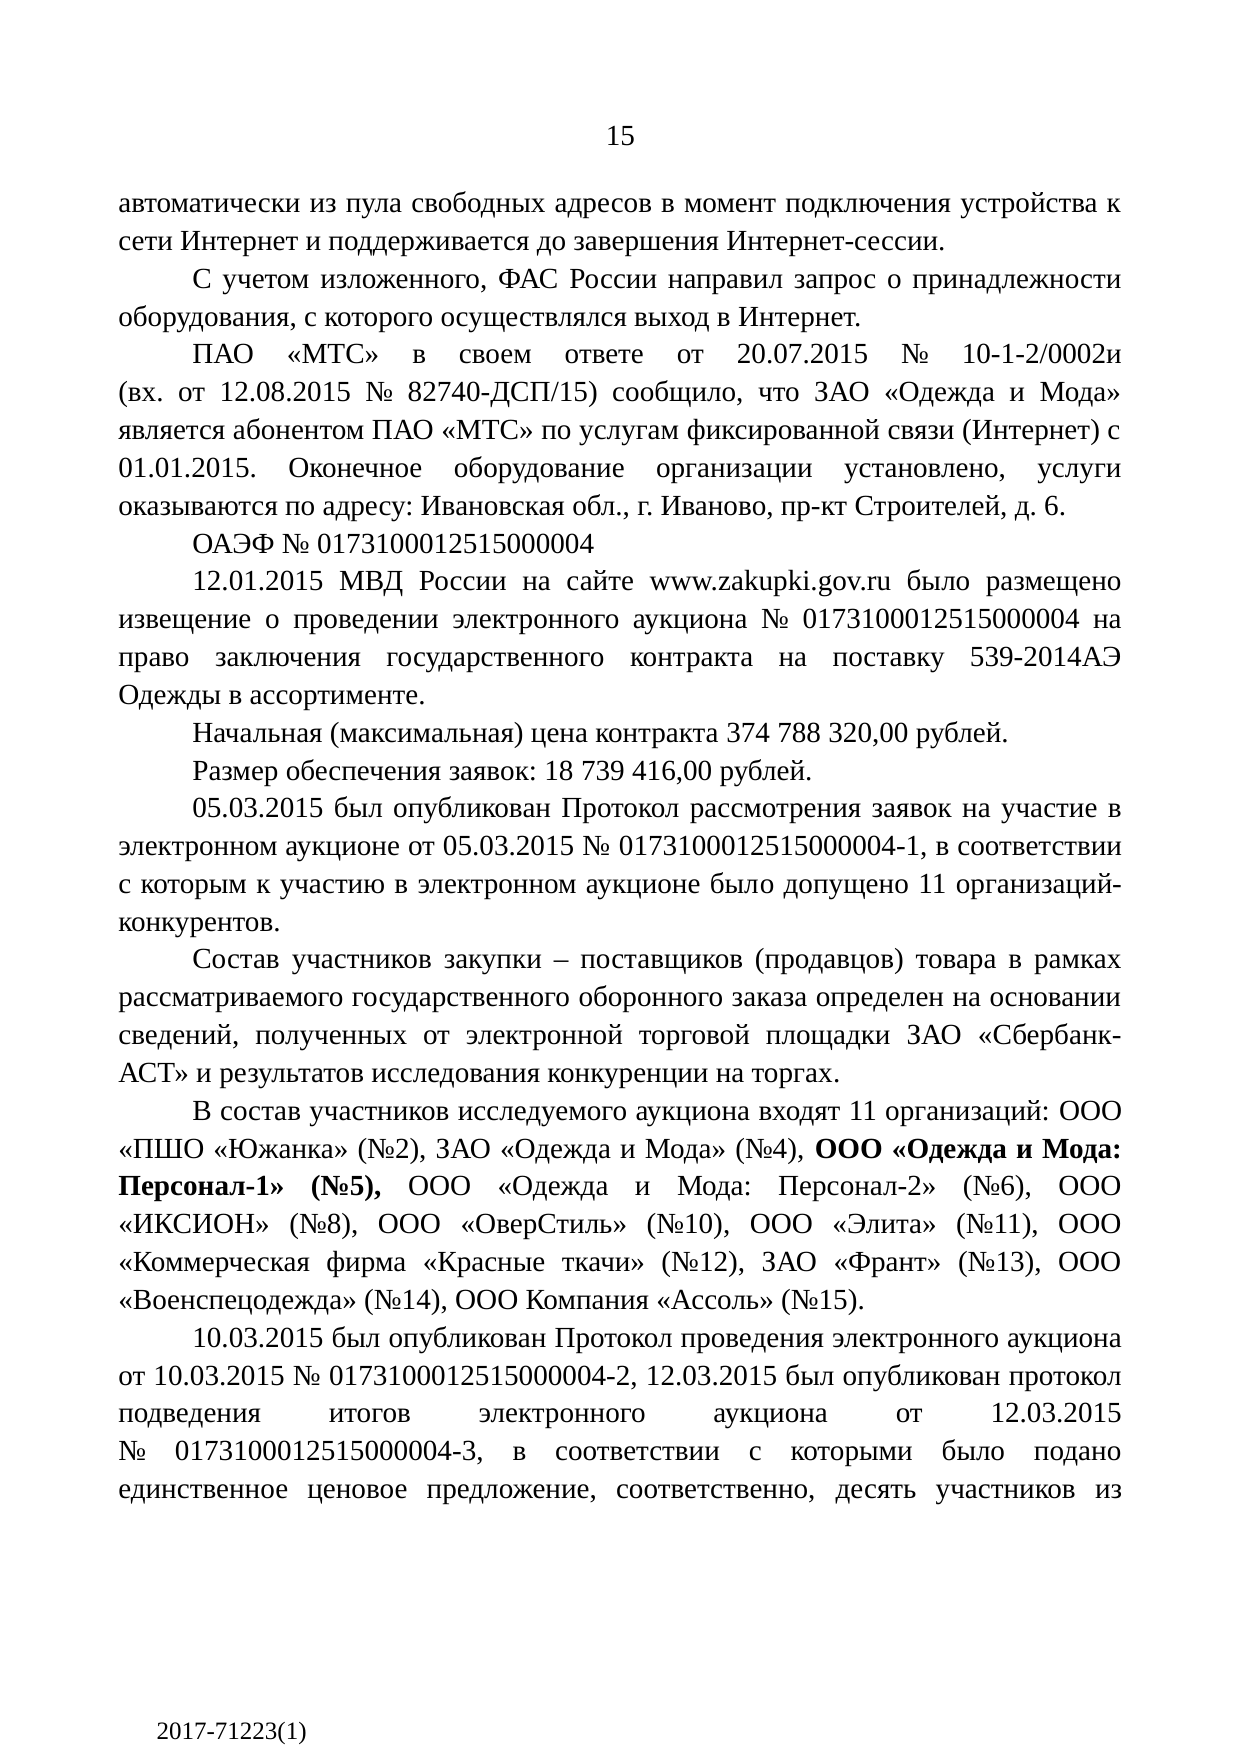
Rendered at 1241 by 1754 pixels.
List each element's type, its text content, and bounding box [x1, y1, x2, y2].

text 10.03.2015 был опубликован Протокол проведения электронного аукциона от 10.03.2015 № 0173100012515000004-2, 12.03.2015 был опубликован протокол подведения итогов электронного аукциона от 12.03.2015 № 0173100012515000004-3, в соответствии с которыми было подано единственное ценовое предложение, соответственно, десять участников из [118, 1316, 1122, 1504]
text С учетом изложенного, ФАС России направил запрос о принадлежности оборудования, с которого осуществлялся выход в Интернет. [118, 257, 1122, 332]
text Состав участников закупки – поставщиков (продавцов) товара в рамках рассматриваемого государственного оборонного заказа определен на основании сведений, полученных от электронной торговой площадки ЗАО «Сбербанк-АСТ» и результатов исследования конкуренции на торгах. [118, 937, 1122, 1089]
text 12.01.2015 МВД России на сайте www.zakupki.gov.ru было размещено извещение о проведении электронного аукциона № 0173100012515000004 на право заключения государственного контракта на поставку 539-2014АЭ Одежды в ассортименте. [118, 559, 1122, 711]
text В состав участников исследуемого аукциона входят 11 организаций: ООО «ПШО «Южанка» (№2), ЗАО «Одежда и Мода» (№4), ООО «Одежда и Мода: Персонал-1» (№5), ООО «Одежда и Мода: Персонал-2» (№6), ООО «ИКСИОН» (№8), ООО «ОверСтиль» (№10), ООО «Элита» (№11), ООО «Коммерческая фирма «Красные ткачи» (№12), ЗАО «Франт» (№13), ООО «Военспецодежда» (№14), ООО Компания «Ассоль» (№15). [118, 1089, 1122, 1316]
text 05.03.2015 был опубликован Протокол рассмотрения заявок на участие в электронном аукционе от 05.03.2015 № 0173100012515000004-1, в соответствии с которым к участию в электронном аукционе было допущено 11 организаций-конкурентов. [118, 786, 1122, 937]
text Начальная (максимальная) цена контракта 374 788 320,00 рублей. [118, 711, 1122, 748]
text ОАЭФ № 0173100012515000004 [118, 521, 1122, 559]
text автоматически из пула свободных адресов в момент подключения устройства к сети Интернет и поддерживается до завершения Интернет-сессии. [118, 181, 1122, 257]
text Размер обеспечения заявок: 18 739 416,00 рублей. [118, 748, 1122, 786]
text ПАО «МТС» в своем ответе от 20.07.2015 № 10-1-2/0002и (вх. от 12.08.2015 № 82740-ДСП/15) сообщило, что ЗАО «Одежда и Мода» является абонентом ПАО «МТС» по услугам фиксированной связи (Интернет) с 01.01.2015. Оконечное оборудование организации установлено, услуги оказываются по адресу: Ивановская обл., г. Иваново, пр-кт Строителей, д. 6. [118, 332, 1122, 521]
